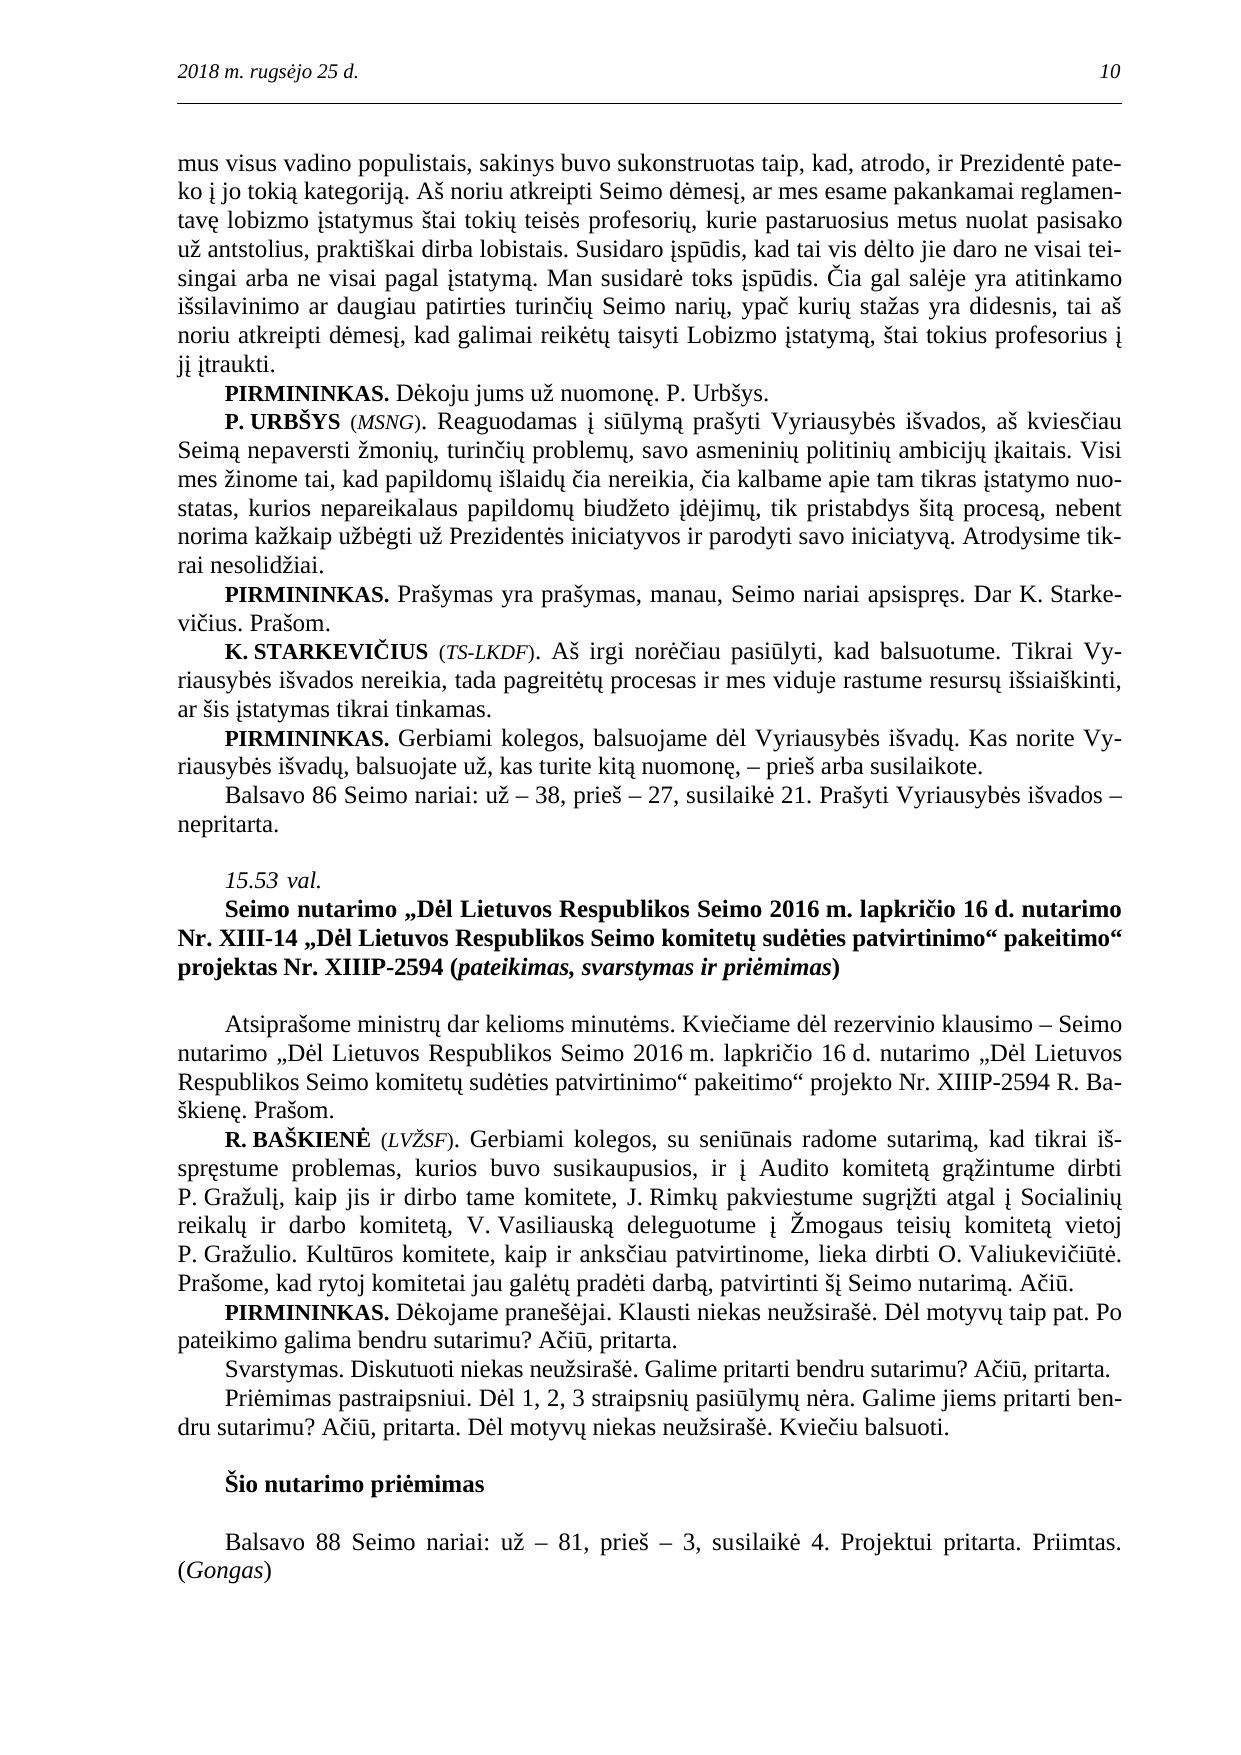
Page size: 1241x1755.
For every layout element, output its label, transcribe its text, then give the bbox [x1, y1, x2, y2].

text mus vi­sus va­di­no po­pu­lis­tais, sa­ki­nys bu­vo su­konst­ruo­tas taip, kad, at­ro­do, ir Pre­zi­den­tė pa­te­ko į jo to­kią ka­te­go­ri­ją. Aš no­riu at­kreip­ti Sei­mo dė­me­sį, ar mes esa­me pa­kan­ka­mai reg­la­men­ta­vę lo­biz­mo įsta­ty­mus štai to­kių tei­sės pro­fe­so­rių, ku­rie pas­ta­ruo­sius me­tus nuo­lat pa­si­sa­ko už ant­sto­lius, prak­tiš­kai dir­ba lo­bis­tais. Su­si­da­ro įspū­dis, kad tai vis dėl­to jie da­ro ne vi­sai tei­sin­gai ar­ba ne vi­sai pa­gal įsta­ty­mą. Man su­si­da­rė toks įspū­dis. Čia gal sa­lė­je yra ati­tin­ka­mo iš­si­la­vi­ni­mo ar dau­giau pa­tir­ties tu­rin­čių Sei­mo na­rių, ypač ku­rių sta­žas yra di­des­nis, tai aš noriu at­kreip­ti dė­me­sį, kad ga­li­mai rei­kė­tų tai­sy­ti Lo­biz­mo įsta­ty­mą, štai to­kius pro­fe­so­rius į jį įtrauk­ti. [177, 148, 1122, 378]
text PIRMININKAS. Dė­ko­ju jums už nuo­mo­nę. P. Urb­šys. [177, 378, 1122, 406]
text Šio nu­ta­ri­mo pri­ėmi­mas [177, 1469, 1122, 1498]
text Sei­mo nu­ta­ri­mo „Dėl Lie­tu­vos Res­pub­li­kos Sei­mo 2016 m. lap­kri­čio 16 d. nu­ta­ri­mo Nr. XIII-14 „Dėl Lie­tu­vos Res­pub­li­kos Sei­mo ko­mi­te­tų su­dė­ties pa­tvir­ti­ni­mo“ pa­kei­ti­mo“ pro­jek­tas Nr. XIIIP-2594 (pa­tei­ki­mas, svars­ty­mas ir pri­ėmi­mas) [177, 894, 1122, 980]
text 15.53 val. [224, 866, 1122, 894]
text Bal­sa­vo 86 Sei­mo na­riai: už – 38, prieš – 27, su­si­lai­kė 21. Pra­šy­ti Vy­riau­sy­bės iš­va­dos – ne­pri­tar­ta. [177, 780, 1122, 838]
text R. BAŠKIENĖ (LVŽSF). Ger­bia­mi ko­le­gos, su se­niū­nais ra­do­me su­ta­ri­mą, kad tik­rai iš­spręs­tu­me pro­ble­mas, ku­rios bu­vo su­si­kau­pu­sios, ir į Au­di­to ko­mi­te­tą grą­žin­tu­me dirb­ti P. Gra­žu­lį, kaip jis ir dir­bo ta­me ko­mi­te­te, J. Rim­kų pa­kvies­tu­me su­grįž­ti at­gal į So­cia­li­nių rei­ka­lų ir dar­bo ko­mi­te­tą, V. Va­si­liaus­ką de­le­guo­tu­me į Žmo­gaus tei­sių ko­mi­te­tą vie­toj P. Gra­žu­lio. Kul­tū­ros ko­mi­te­te, kaip ir anks­čiau pa­tvir­ti­no­me, lie­ka dirb­ti O. Va­liu­ke­vi­čiū­tė. Pra­šo­me, kad ry­toj ko­mi­te­tai jau ga­lė­tų pra­dė­ti dar­bą, pa­tvir­tin­ti šį Sei­mo nu­ta­ri­mą. Ačiū. [177, 1124, 1122, 1297]
text P. URBŠYS (MSNG). Re­a­guo­da­mas į siū­ly­mą pra­šy­ti Vy­riau­sy­bės iš­va­dos, aš kvies­čiau Sei­mą ne­pa­vers­ti žmo­nių, tu­rin­čių pro­ble­mų, sa­vo as­me­ni­nių po­li­ti­nių am­bi­ci­jų įkai­tais. Vi­si mes ži­no­me tai, kad pa­pil­do­mų iš­lai­dų čia ne­rei­kia, čia kal­ba­me apie tam tik­ras įsta­ty­mo nuo­sta­tas, ku­rios ne­pa­rei­ka­laus pa­pil­do­mų biu­dže­to įdė­ji­mų, tik pri­stab­dys ši­tą pro­ce­są, ne­bent no­ri­ma kaž­kaip už­bėg­ti už Pre­zi­den­tės ini­cia­ty­vos ir pa­ro­dy­ti sa­vo ini­cia­ty­vą. At­ro­dy­si­me tik­rai ne­so­li­džiai. [177, 406, 1122, 579]
text Pri­ėmi­mas pa­straips­niui. Dėl 1, 2, 3 straips­nių pa­siū­ly­mų nė­ra. Ga­li­me jiems pri­tar­ti ben­dru su­ta­ri­mu? Ačiū, pri­tar­ta. Dėl mo­ty­vų nie­kas ne­už­si­ra­šė. Kvie­čiu bal­suo­ti. [177, 1383, 1122, 1440]
text K. STARKEVIČIUS (TS-LKDF). Aš ir­gi no­rė­čiau pa­siū­ly­ti, kad bal­suo­tu­me. Tik­rai Vy­riau­sy­bės iš­va­dos ne­rei­kia, ta­da pa­grei­tė­tų pro­ce­sas ir mes vi­du­je ras­tu­me re­sur­sų iš­si­aiš­kin­ti, ar šis įsta­ty­mas tik­rai tin­ka­mas. [177, 636, 1122, 723]
text PIRMININKAS. Pra­šy­mas yra pra­šy­mas, ma­nau, Sei­mo na­riai ap­si­spręs. Dar K. Star­ke­vi­čius. Pra­šom. [177, 579, 1122, 636]
text Svars­ty­mas. Dis­ku­tuo­ti nie­kas ne­už­si­ra­šė. Ga­li­me pri­tar­ti ben­dru su­ta­ri­mu? Ačiū, pri­tar­ta. [177, 1354, 1122, 1383]
text PIRMININKAS. Dė­ko­ja­me pra­ne­šė­jai. Klaus­ti nie­kas ne­už­si­ra­šė. Dėl mo­ty­vų taip pat. Po pa­tei­ki­mo ga­li­ma ben­dru su­ta­ri­mu? Ačiū, pri­tar­ta. [177, 1297, 1122, 1354]
text Bal­sa­vo 88 Sei­mo na­riai: už – 81, prieš – 3, su­si­lai­kė 4. Pro­jek­tui pri­tar­ta. Pri­im­tas. (Gon­gas) [177, 1527, 1122, 1584]
text PIRMININKAS. Ger­bia­mi ko­le­gos, bal­suo­ja­me dėl Vy­riau­sy­bės iš­va­dų. Kas no­ri­te Vy­riau­sy­bės iš­va­dų, bal­suo­ja­te už, kas tu­ri­te ki­tą nuo­mo­nę, – prieš ar­ba su­si­lai­ko­te. [177, 723, 1122, 780]
text At­si­pra­šo­me mi­nist­rų dar ke­lioms mi­nu­tėms. Kvie­čia­me dėl re­zer­vi­nio klau­si­mo – Sei­mo nu­ta­ri­mo „Dėl Lie­tu­vos Res­pub­li­kos Sei­mo 2016 m. lap­kri­čio 16 d. nu­ta­ri­mo „Dėl Lie­tu­vos Res­pub­li­kos Sei­mo ko­mi­te­tų su­dė­ties pa­tvir­ti­ni­mo“ pa­kei­ti­mo“ pro­jek­to Nr. XIIIP-2594 R. Ba­š­kie­nę. Pra­šom. [177, 1009, 1122, 1124]
